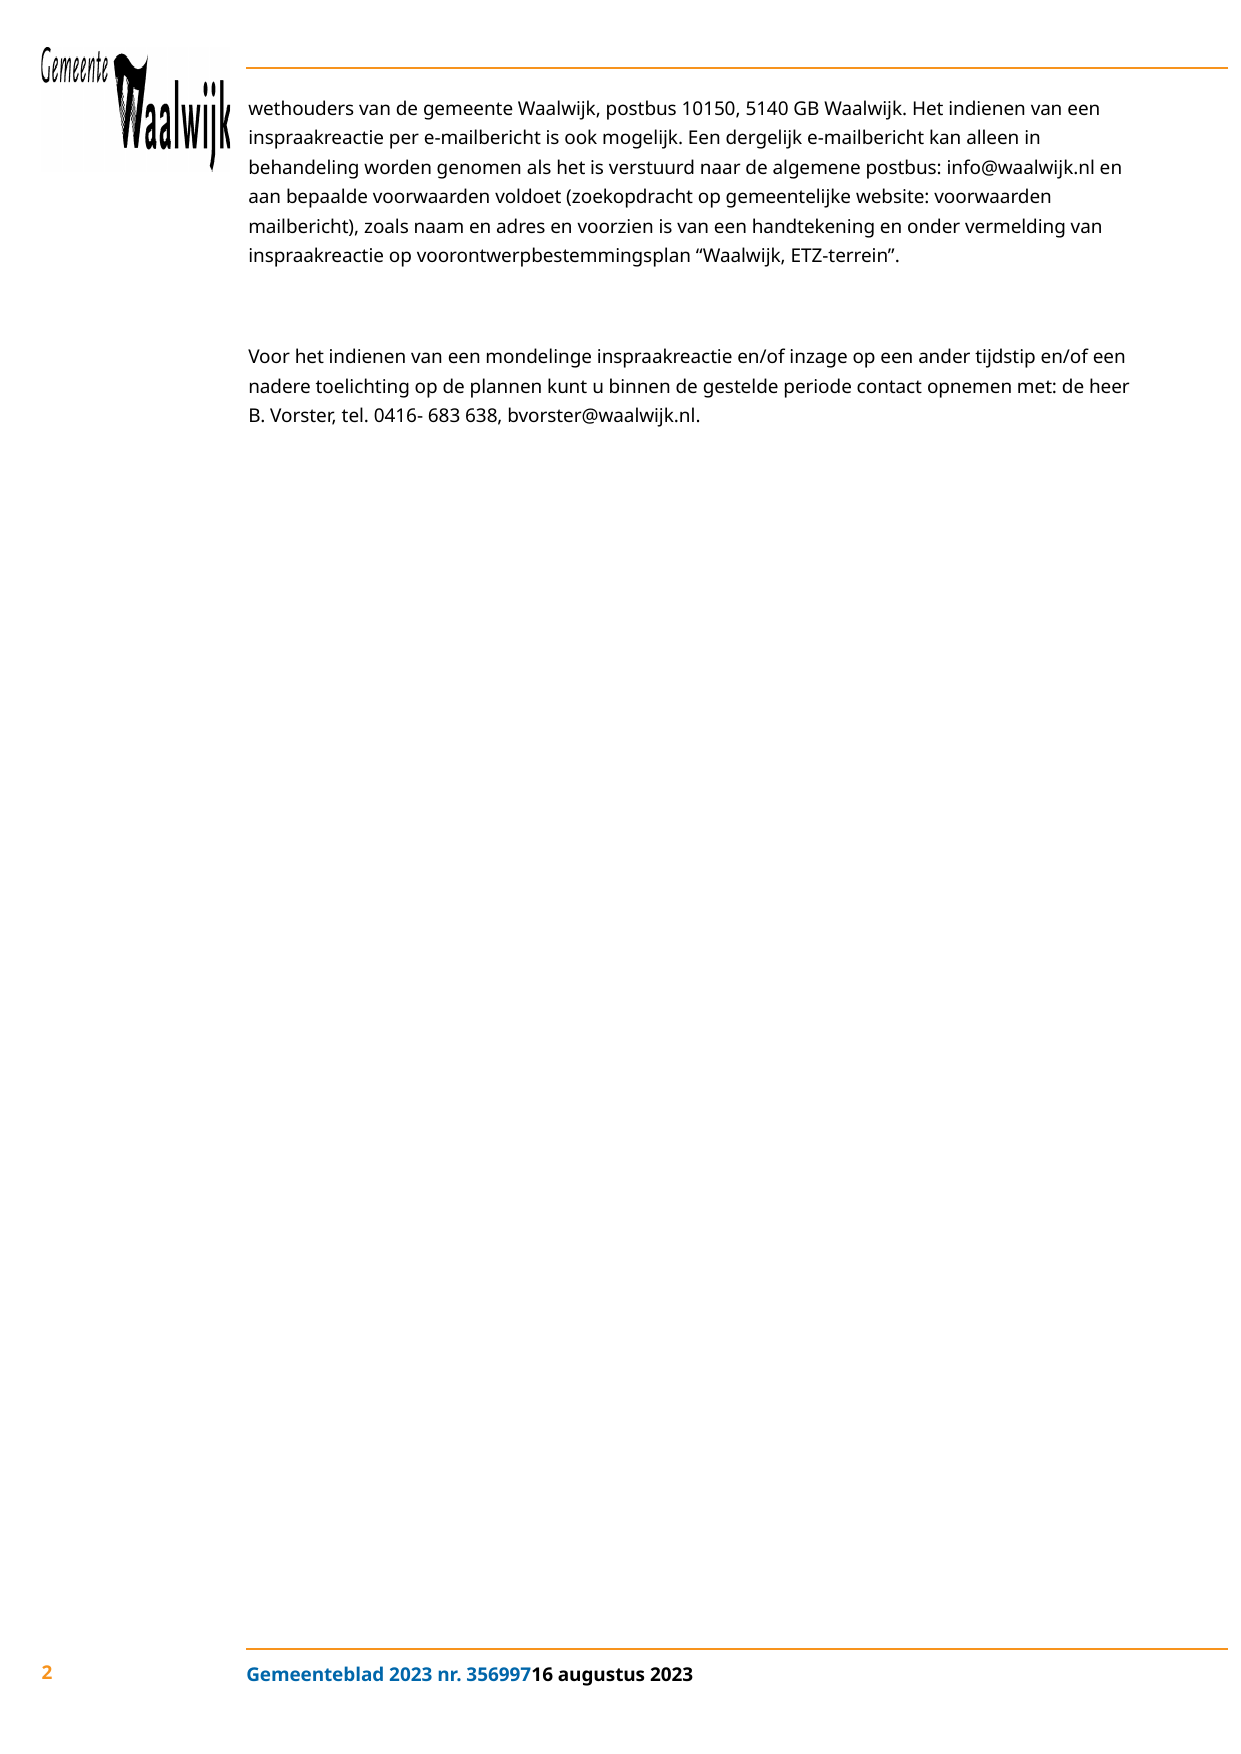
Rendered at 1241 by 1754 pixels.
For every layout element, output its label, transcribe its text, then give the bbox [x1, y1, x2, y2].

text wethouders van de gemeente Waalwijk, postbus 10150, 5140 GB Waalwijk. Het indienen van een inspraakreactie per e-mailbericht is ook mogelijk. Een dergelijk e-mailbericht kan alleen in behandeling worden genomen als het is verstuurd naar de algemene postbus: info@waalwijk.nl en aan bepaalde voorwaarden voldoet (zoekopdracht op gemeentelijke website: voorwaarden mailbericht), zoals naam en adres en voorzien is van een handtekening en onder vermelding van inspraakreactie op voorontwerpbestemmingsplan “Waalwijk, ETZ-terrein”. [248, 95, 1152, 268]
text Voor het indienen van een mondelinge inspraakreactie en/of inzage op een ander tijdstip en/of een nadere toelichting op de plannen kunt u binnen de gestelde periode contact opnemen met: de heer B. Vorster, tel. 0416- 683 638, bvorster@waalwijk.nl. [248, 343, 1152, 428]
picture [41, 47, 231, 172]
